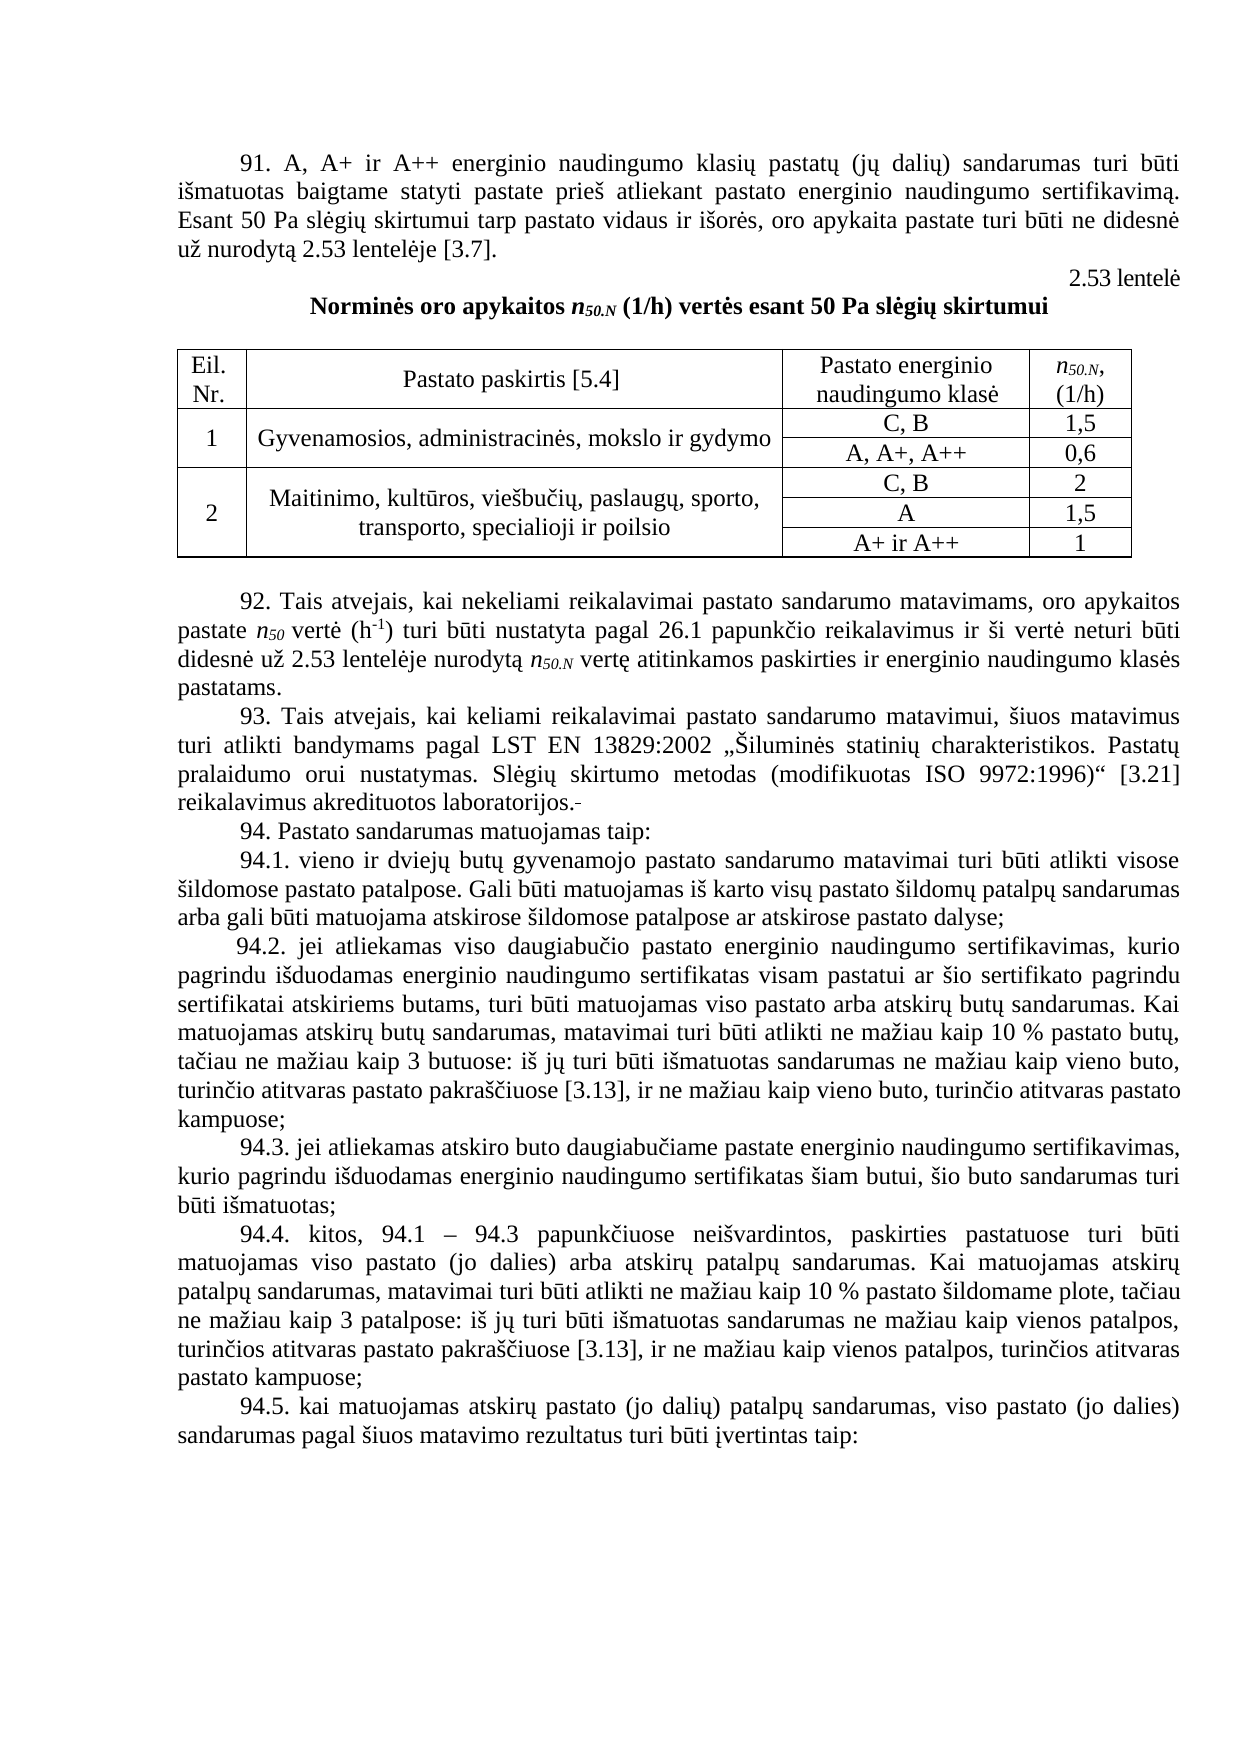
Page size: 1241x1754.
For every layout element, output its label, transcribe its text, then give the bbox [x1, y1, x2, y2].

table_cell 1 [1030, 528, 1131, 556]
table_cell C, B [783, 468, 1029, 497]
table_header Pastato paskirtis [5.4] [247, 350, 782, 407]
text 94.5. kai matuojamas atskirų pastato (jo dalių) patalpų sandarumas, viso pastato (jo dalies) sandarumas pagal šiuos matavimo rezultatus turi būti įvertintas taip: [177, 1391, 1181, 1449]
text Norminės oro apykaitos n50.N (1/h) vertės esant 50 Pa slėgių skirtumui [177, 291, 1181, 320]
table_cell Maitinimo, kultūros, viešbučių, paslaugų, sporto, transporto, specialioji ir poilsio [247, 468, 782, 556]
text 94.3. jei atliekamas atskiro buto daugiabučiame pastate energinio naudingumo sertifikavimas, kurio pagrindu išduodamas energinio naudingumo sertifikatas šiam butui, šio buto sandarumas turi būti išmatuotas; [177, 1132, 1181, 1219]
table_cell Gyvenamosios, administracinės, mokslo ir gydymo [247, 409, 782, 467]
text 94.1. vieno ir dviejų butų gyvenamojo pastato sandarumo matavimai turi būti atlikti visose šildomose pastato patalpose. Gali būti matuojamas iš karto visų pastato šildomų patalpų sandarumas arba gali būti matuojama atskirose šildomose patalpose ar atskirose pastato dalyse; [177, 845, 1181, 931]
table_cell 0,6 [1030, 438, 1131, 467]
table_header Pastato energinio naudingumo klasė [783, 350, 1029, 407]
table_header Eil. Nr. [178, 350, 246, 407]
table_cell A, A+, A++ [783, 438, 1029, 467]
table_cell 1,5 [1030, 498, 1131, 527]
table_cell A+ ir A++ [783, 528, 1029, 556]
table_cell C, B [783, 409, 1029, 437]
table_cell 1 [178, 409, 246, 467]
text 93. Tais atvejais, kai keliami reikalavimai pastato sandarumo matavimui, šiuos matavimus turi atlikti bandymams pagal LST EN 13829:2002 „Šiluminės statinių charakteristikos. Pastatų pralaidumo orui nustatymas. Slėgių skirtumo metodas (modifikuotas ISO 9972:1996)“ [3.21] reikalavimus akredituotos laboratorijos. [177, 701, 1181, 816]
table_cell 2 [1030, 468, 1131, 497]
table_cell 1,5 [1030, 409, 1131, 437]
text 94.2. jei atliekamas viso daugiabučio pastato energinio naudingumo sertifikavimas, kurio pagrindu išduodamas energinio naudingumo sertifikatas visam pastatui ar šio sertifikato pagrindu sertifikatai atskiriems butams, turi būti matuojamas viso pastato arba atskirų butų sandarumas. Kai matuojamas atskirų butų sandarumas, matavimai turi būti atlikti ne mažiau kaip 10 % pastato butų, tačiau ne mažiau kaip 3 butuose: iš jų turi būti išmatuotas sandarumas ne mažiau kaip vieno buto, turinčio atitvaras pastato pakraščiuose [3.13], ir ne mažiau kaip vieno buto, turinčio atitvaras pastato kampuose; [177, 931, 1181, 1132]
table_cell 2 [178, 468, 246, 556]
text 91. A, A+ ir A++ energinio naudingumo klasių pastatų (jų dalių) sandarumas turi būti išmatuotas baigtame statyti pastate prieš atliekant pastato energinio naudingumo sertifikavimą. Esant 50 Pa slėgių skirtumui tarp pastato vidaus ir išorės, oro apykaita pastate turi būti ne didesnė už nurodytą 2.53 lentelėje [3.7]. [177, 148, 1181, 263]
table_header n50.N, (1/h) [1030, 350, 1131, 407]
table_cell A [783, 498, 1029, 527]
text 94.4. kitos, 94.1 – 94.3 papunkčiuose neišvardintos, paskirties pastatuose turi būti matuojamas viso pastato (jo dalies) arba atskirų patalpų sandarumas. Kai matuojamas atskirų patalpų sandarumas, matavimai turi būti atlikti ne mažiau kaip 10 % pastato šildomame plote, tačiau ne mažiau kaip 3 patalpose: iš jų turi būti išmatuotas sandarumas ne mažiau kaip vienos patalpos, turinčios atitvaras pastato pakraščiuose [3.13], ir ne mažiau kaip vienos patalpos, turinčios atitvaras pastato kampuose; [177, 1219, 1181, 1391]
text 2.53 lentelė [177, 263, 1181, 291]
text 92. Tais atvejais, kai nekeliami reikalavimai pastato sandarumo matavimams, oro apykaitos pastate n50 vertė (h-1) turi būti nustatyta pagal 26.1 papunkčio reikalavimus ir ši vertė neturi būti didesnė už 2.53 lentelėje nurodytą n50.N vertę atitinkamos paskirties ir energinio naudingumo klasės pastatams. [177, 586, 1181, 701]
text 94. Pastato sandarumas matuojamas taip: [177, 816, 1181, 845]
